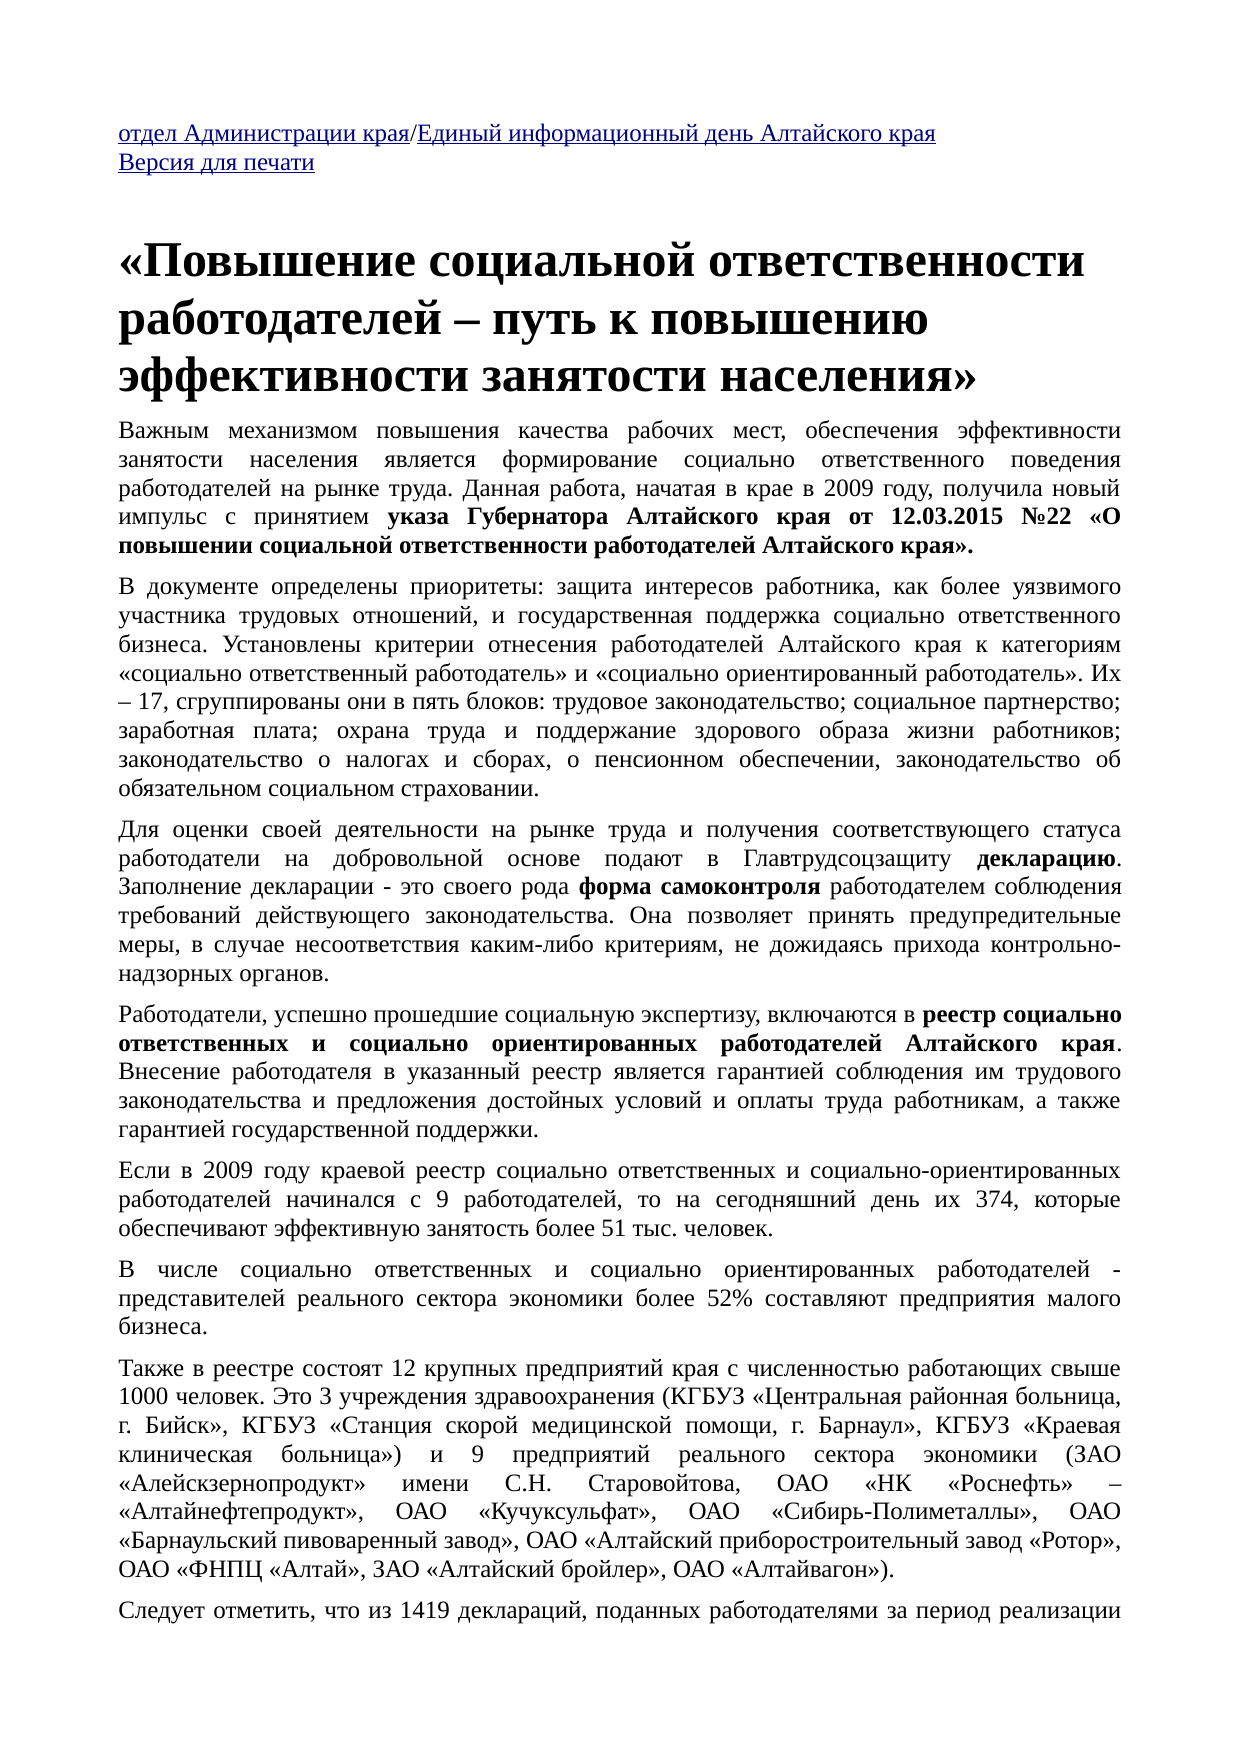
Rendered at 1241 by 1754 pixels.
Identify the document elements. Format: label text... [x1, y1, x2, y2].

text Версия для печати [118, 147, 1122, 176]
subtitle «Повышение социальной ответственности работодателей – путь к повышению эффективности занятости населения» [118, 230, 1122, 403]
text В документе определены приоритеты: защита интересов работника, как более уязвимого участника трудовых отношений, и государственная поддержка социально ответственного бизнеса. Установлены критерии отнесения работодателей Алтайского края к категориям «социально ответственный работодатель» и «социально ориентированный работодатель». Их – 17, сгруппированы они в пять блоков: трудовое законодательство; социальное партнерство; заработная плата; охрана труда и поддержание здорового образа жизни работников; законодательство о налогах и сборах, о пенсионном обеспечении, законодательство об обязательном социальном страховании. [118, 571, 1122, 801]
text Важным механизмом повышения качества рабочих мест, обеспечения эффективности занятости населения является формирование социально ответственного поведения работодателей на рынке труда. Данная работа, начатая в крае в 2009 году, получила новый импульс с принятием указа Губернатора Алтайского края от 12.03.2015 №22 «О повышении социальной ответственности работодателей Алтайского края». [118, 415, 1122, 559]
text отдел Администрации края/Единый информационный день Алтайского края [118, 118, 1122, 147]
text Для оценки своей деятельности на рынке труда и получения соответствующего статуса работодатели на добровольной основе подают в Главтрудсоцзащиту декларацию. Заполнение декларации - это своего рода форма самоконтроля работодателем соблюдения требований действующего законодательства. Она позволяет принять предупредительные меры, в случае несоответствия каким-либо критериям, не дожидаясь прихода контрольно-надзорных органов. [118, 814, 1122, 986]
text Также в реестре состоят 12 крупных предприятий края с численностью работающих свыше 1000 человек. Это 3 учреждения здравоохранения (КГБУЗ «Центральная районная больница, г. Бийск», КГБУЗ «Станция скорой медицинской помощи, г. Барнаул», КГБУЗ «Краевая клиническая больница») и 9 предприятий реального сектора экономики (ЗАО «Алейскзернопродукт» имени С.Н. Старовойтова, ОАО «НК «Роснефть» – «Алтайнефтепродукт», ОАО «Кучуксульфат», ОАО «Сибирь-Полиметаллы», ОАО «Барнаульский пивоваренный завод», ОАО «Алтайский приборостроительный завод «Ротор», ОАО «ФНПЦ «Алтай», ЗАО «Алтайский бройлер», ОАО «Алтайвагон»). [118, 1353, 1122, 1583]
text Если в 2009 году краевой реестр социально ответственных и социально-ориентированных работодателей начинался с 9 работодателей, то на сегодняшний день их 374, которые обеспечивают эффективную занятость более 51 тыс. человек. [118, 1155, 1122, 1241]
text Работодатели, успешно прошедшие социальную экспертизу, включаются в реестр социально ответственных и социально ориентированных работодателей Алтайского края. Внесение работодателя в указанный реестр является гарантией соблюдения им трудового законодательства и предложения достойных условий и оплаты труда работникам, а также гарантией государственной поддержки. [118, 999, 1122, 1143]
text Следует отметить, что из 1419 деклараций, поданных работодателями за период реализации [118, 1595, 1122, 1624]
text В числе социально ответственных и социально ориентированных работодателей - представителей реального сектора экономики более 52% составляют предприятия малого бизнеса. [118, 1254, 1122, 1340]
